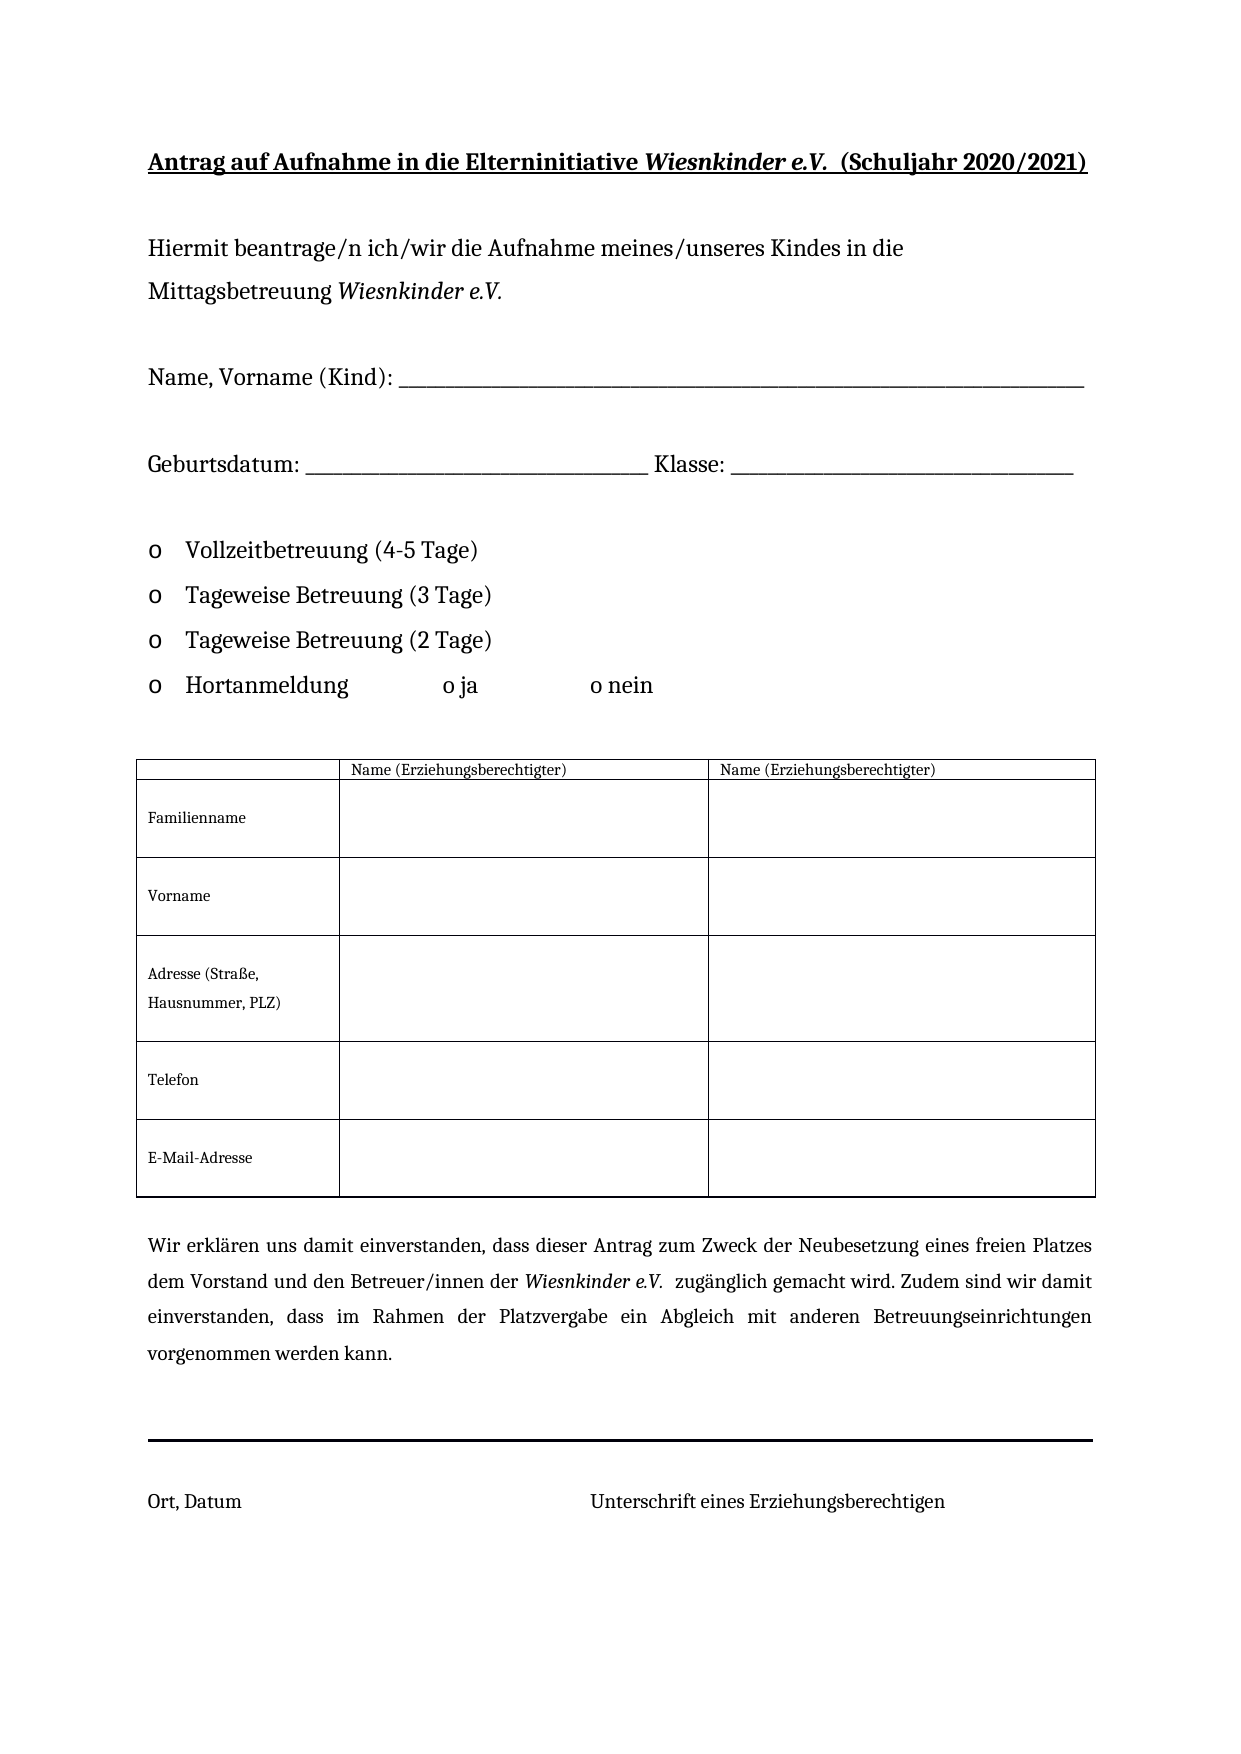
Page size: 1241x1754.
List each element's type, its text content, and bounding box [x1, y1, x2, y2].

list Vollzeitbetreuung (4-5 Tage) [148, 536, 1093, 566]
table_cell E-Mail-Adresse [137, 1120, 339, 1196]
table_cell Telefon [137, 1042, 339, 1119]
table_header Name (Erziehungsberechtigter) [340, 760, 708, 779]
subtitle Antrag auf Aufnahme in die Elterninitiative Wiesnkinder e.V. (Schuljahr 2020/2021) [148, 148, 1093, 176]
table_header [137, 760, 339, 779]
table_cell Vorname [137, 858, 339, 934]
subtitle Geburtsdatum: _____________________________________ Klasse: _____________________________________ [148, 449, 1093, 478]
table_cell Adresse (Straße, Hausnummer, PLZ) [137, 936, 339, 1041]
text Ort, Datum Unterschrift eines Erziehungsberechtigen [148, 1490, 1093, 1514]
table_cell [709, 1042, 1095, 1119]
subtitle Name, Vorname (Kind): __________________________________________________________________________ [148, 363, 1093, 392]
table_cell Familienname [137, 780, 339, 857]
text Wir erklären uns damit einverstanden, dass dieser Antrag zum Zweck der Neubesetzung eines freien Platzes dem Vorstand und den Betreuer/innen der Wiesnkinder e.V. zugänglich gemacht wird. Zudem sind wir damit einverstanden, dass im Rahmen der Platzvergabe ein Abgleich mit anderen Betreuungseinrichtungen vorgenommen werden kann. [148, 1233, 1093, 1365]
table_cell [709, 858, 1095, 934]
table_cell [340, 858, 708, 934]
list Hortanmeldung o ja o nein [148, 671, 1093, 701]
list Tageweise Betreuung (3 Tage) [148, 581, 1093, 611]
table_cell [709, 1120, 1095, 1196]
table_cell [340, 1120, 708, 1196]
table_cell [709, 780, 1095, 857]
list Tageweise Betreuung (2 Tage) [148, 626, 1093, 656]
table_cell [340, 1042, 708, 1119]
text Hiermit beantrage/n ich/wir die Aufnahme meines/unseres Kindes in die Mittagsbetreuung Wiesnkinder e.V. [148, 234, 1093, 306]
table_cell [340, 780, 708, 857]
table_header Name (Erziehungsberechtigter) [709, 760, 1095, 779]
table_cell [340, 936, 708, 1041]
table_cell [709, 936, 1095, 1041]
